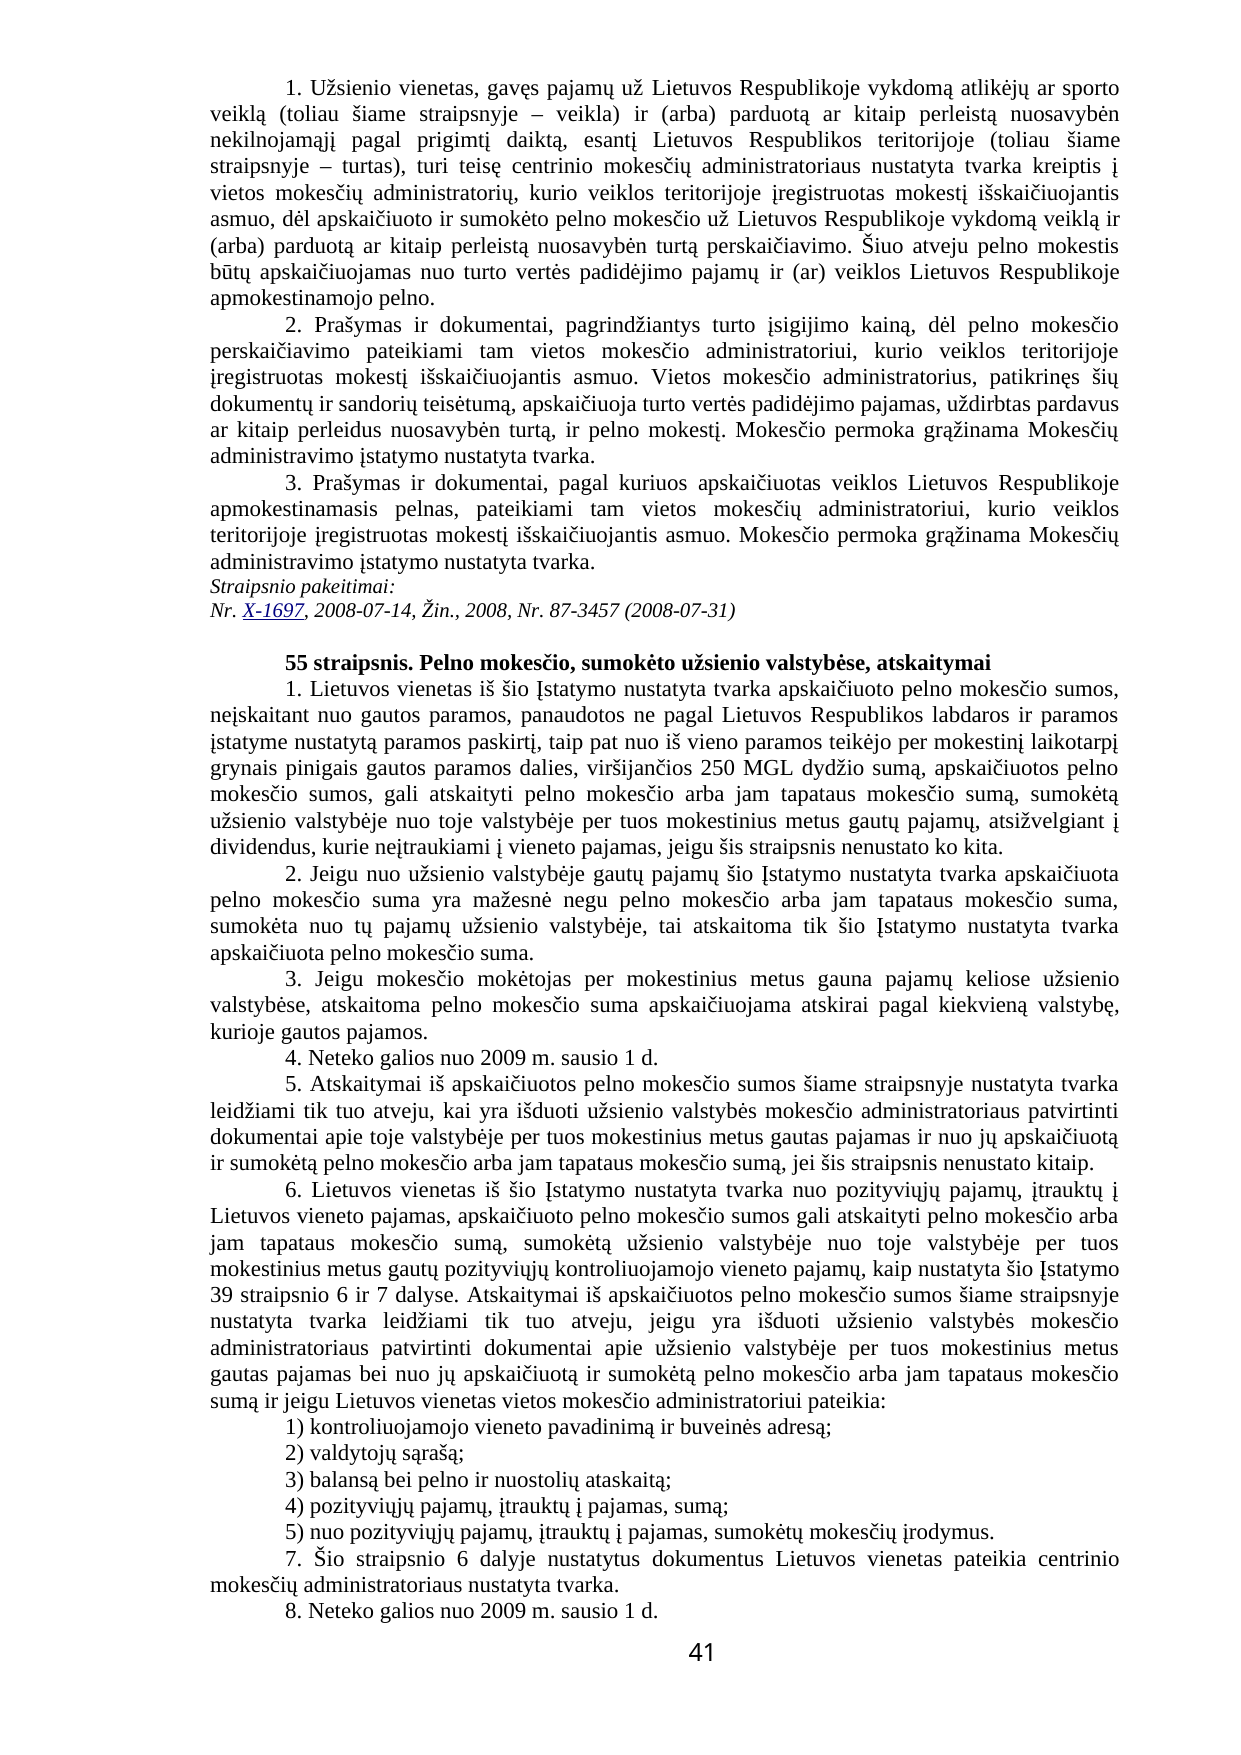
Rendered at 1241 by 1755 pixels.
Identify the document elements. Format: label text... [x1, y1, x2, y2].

text 4) pozityviųjų pajamų, įtrauktų į pajamas, sumą; [210, 1492, 1120, 1518]
text 7. Šio straipsnio 6 dalyje nustatytus dokumentus Lietuvos vienetas pateikia centrinio mokesčių administratoriaus nustatyta tvarka. [210, 1545, 1120, 1597]
text 2. Jeigu nuo užsienio valstybėje gautų pajamų šio Įstatymo nustatyta tvarka apskaičiuota pelno mokesčio suma yra mažesnė negu pelno mokesčio arba jam tapataus mokesčio suma, sumokėta nuo tų pajamų užsienio valstybėje, tai atskaitoma tik šio Įstatymo nustatyta tvarka apskaičiuota pelno mokesčio suma. [210, 859, 1120, 965]
text 8. Neteko galios nuo 2009 m. sausio 1 d. [210, 1597, 1120, 1624]
text 55 straipsnis. Pelno mokesčio, sumokėto užsienio valstybėse, atskaitymai [210, 649, 1120, 675]
text 2) valdytojų sąrašą; [210, 1439, 1120, 1466]
text Straipsnio pakeitimai: [210, 574, 1120, 598]
text 5. Atskaitymai iš apskaičiuotos pelno mokesčio sumos šiame straipsnyje nustatyta tvarka leidžiami tik tuo atveju, kai yra išduoti užsienio valstybės mokesčio administratoriaus patvirtinti dokumentai apie toje valstybėje per tuos mokestinius metus gautas pajamas ir nuo jų apskaičiuotą ir sumokėtą pelno mokesčio arba jam tapataus mokesčio sumą, jei šis straipsnis nenustato kitaip. [210, 1070, 1120, 1176]
text Nr. X-1697, 2008-07-14, Žin., 2008, Nr. 87-3457 (2008-07-31) [210, 598, 1120, 622]
text 2. Prašymas ir dokumentai, pagrindžiantys turto įsigijimo kainą, dėl pelno mokesčio perskaičiavimo pateikiami tam vietos mokesčio administratoriui, kurio veiklos teritorijoje įregistruotas mokestį išskaičiuojantis asmuo. Vietos mokesčio administratorius, patikrinęs šių dokumentų ir sandorių teisėtumą, apskaičiuoja turto vertės padidėjimo pajamas, uždirbtas pardavus ar kitaip perleidus nuosavybėn turtą, ir pelno mokestį. Mokesčio permoka grąžinama Mokesčių administravimo įstatymo nustatyta tvarka. [210, 311, 1120, 469]
text 3. Prašymas ir dokumentai, pagal kuriuos apskaičiuotas veiklos Lietuvos Respublikoje apmokestinamasis pelnas, pateikiami tam vietos mokesčių administratoriui, kurio veiklos teritorijoje įregistruotas mokestį išskaičiuojantis asmuo. Mokesčio permoka grąžinama Mokesčių administravimo įstatymo nustatyta tvarka. [210, 469, 1120, 574]
text 1) kontroliuojamojo vieneto pavadinimą ir buveinės adresą; [210, 1413, 1120, 1439]
text 3) balansą bei pelno ir nuostolių ataskaitą; [210, 1466, 1120, 1492]
text 6. Lietuvos vienetas iš šio Įstatymo nustatyta tvarka nuo pozityviųjų pajamų, įtrauktų į Lietuvos vieneto pajamas, apskaičiuoto pelno mokesčio sumos gali atskaityti pelno mokesčio arba jam tapataus mokesčio sumą, sumokėtą užsienio valstybėje nuo toje valstybėje per tuos mokestinius metus gautų pozityviųjų kontroliuojamojo vieneto pajamų, kaip nustatyta šio Įstatymo 39 straipsnio 6 ir 7 dalyse. Atskaitymai iš apskaičiuotos pelno mokesčio sumos šiame straipsnyje nustatyta tvarka leidžiami tik tuo atveju, jeigu yra išduoti užsienio valstybės mokesčio administratoriaus patvirtinti dokumentai apie užsienio valstybėje per tuos mokestinius metus gautas pajamas bei nuo jų apskaičiuotą ir sumokėtą pelno mokesčio arba jam tapataus mokesčio sumą ir jeigu Lietuvos vienetas vietos mokesčio administratoriui pateikia: [210, 1176, 1120, 1413]
text 1. Lietuvos vienetas iš šio Įstatymo nustatyta tvarka apskaičiuoto pelno mokesčio sumos, neįskaitant nuo gautos paramos, panaudotos ne pagal Lietuvos Respublikos labdaros ir paramos įstatyme nustatytą paramos paskirtį, taip pat nuo iš vieno paramos teikėjo per mokestinį laikotarpį grynais pinigais gautos paramos dalies, viršijančios 250 MGL dydžio sumą, apskaičiuotos pelno mokesčio sumos, gali atskaityti pelno mokesčio arba jam tapataus mokesčio sumą, sumokėtą užsienio valstybėje nuo toje valstybėje per tuos mokestinius metus gautų pajamų, atsižvelgiant į dividendus, kurie neįtraukiami į vieneto pajamas, jeigu šis straipsnis nenustato ko kita. [210, 675, 1120, 859]
text 5) nuo pozityviųjų pajamų, įtrauktų į pajamas, sumokėtų mokesčių įrodymus. [210, 1518, 1120, 1545]
text 3. Jeigu mokesčio mokėtojas per mokestinius metus gauna pajamų keliose užsienio valstybėse, atskaitoma pelno mokesčio suma apskaičiuojama atskirai pagal kiekvieną valstybę, kurioje gautos pajamos. [210, 965, 1120, 1044]
text 4. Neteko galios nuo 2009 m. sausio 1 d. [210, 1044, 1120, 1070]
text 1. Užsienio vienetas, gavęs pajamų už Lietuvos Respublikoje vykdomą atlikėjų ar sporto veiklą (toliau šiame straipsnyje – veikla) ir (arba) parduotą ar kitaip perleistą nuosavybėn nekilnojamąjį pagal prigimtį daiktą, esantį Lietuvos Respublikos teritorijoje (toliau šiame straipsnyje – turtas), turi teisę centrinio mokesčių administratoriaus nustatyta tvarka kreiptis į vietos mokesčių administratorių, kurio veiklos teritorijoje įregistruotas mokestį išskaičiuojantis asmuo, dėl apskaičiuoto ir sumokėto pelno mokesčio už Lietuvos Respublikoje vykdomą veiklą ir (arba) parduotą ar kitaip perleistą nuosavybėn turtą perskaičiavimo. Šiuo atveju pelno mokestis būtų apskaičiuojamas nuo turto vertės padidėjimo pajamų ir (ar) veiklos Lietuvos Respublikoje apmokestinamojo pelno. [210, 73, 1120, 311]
